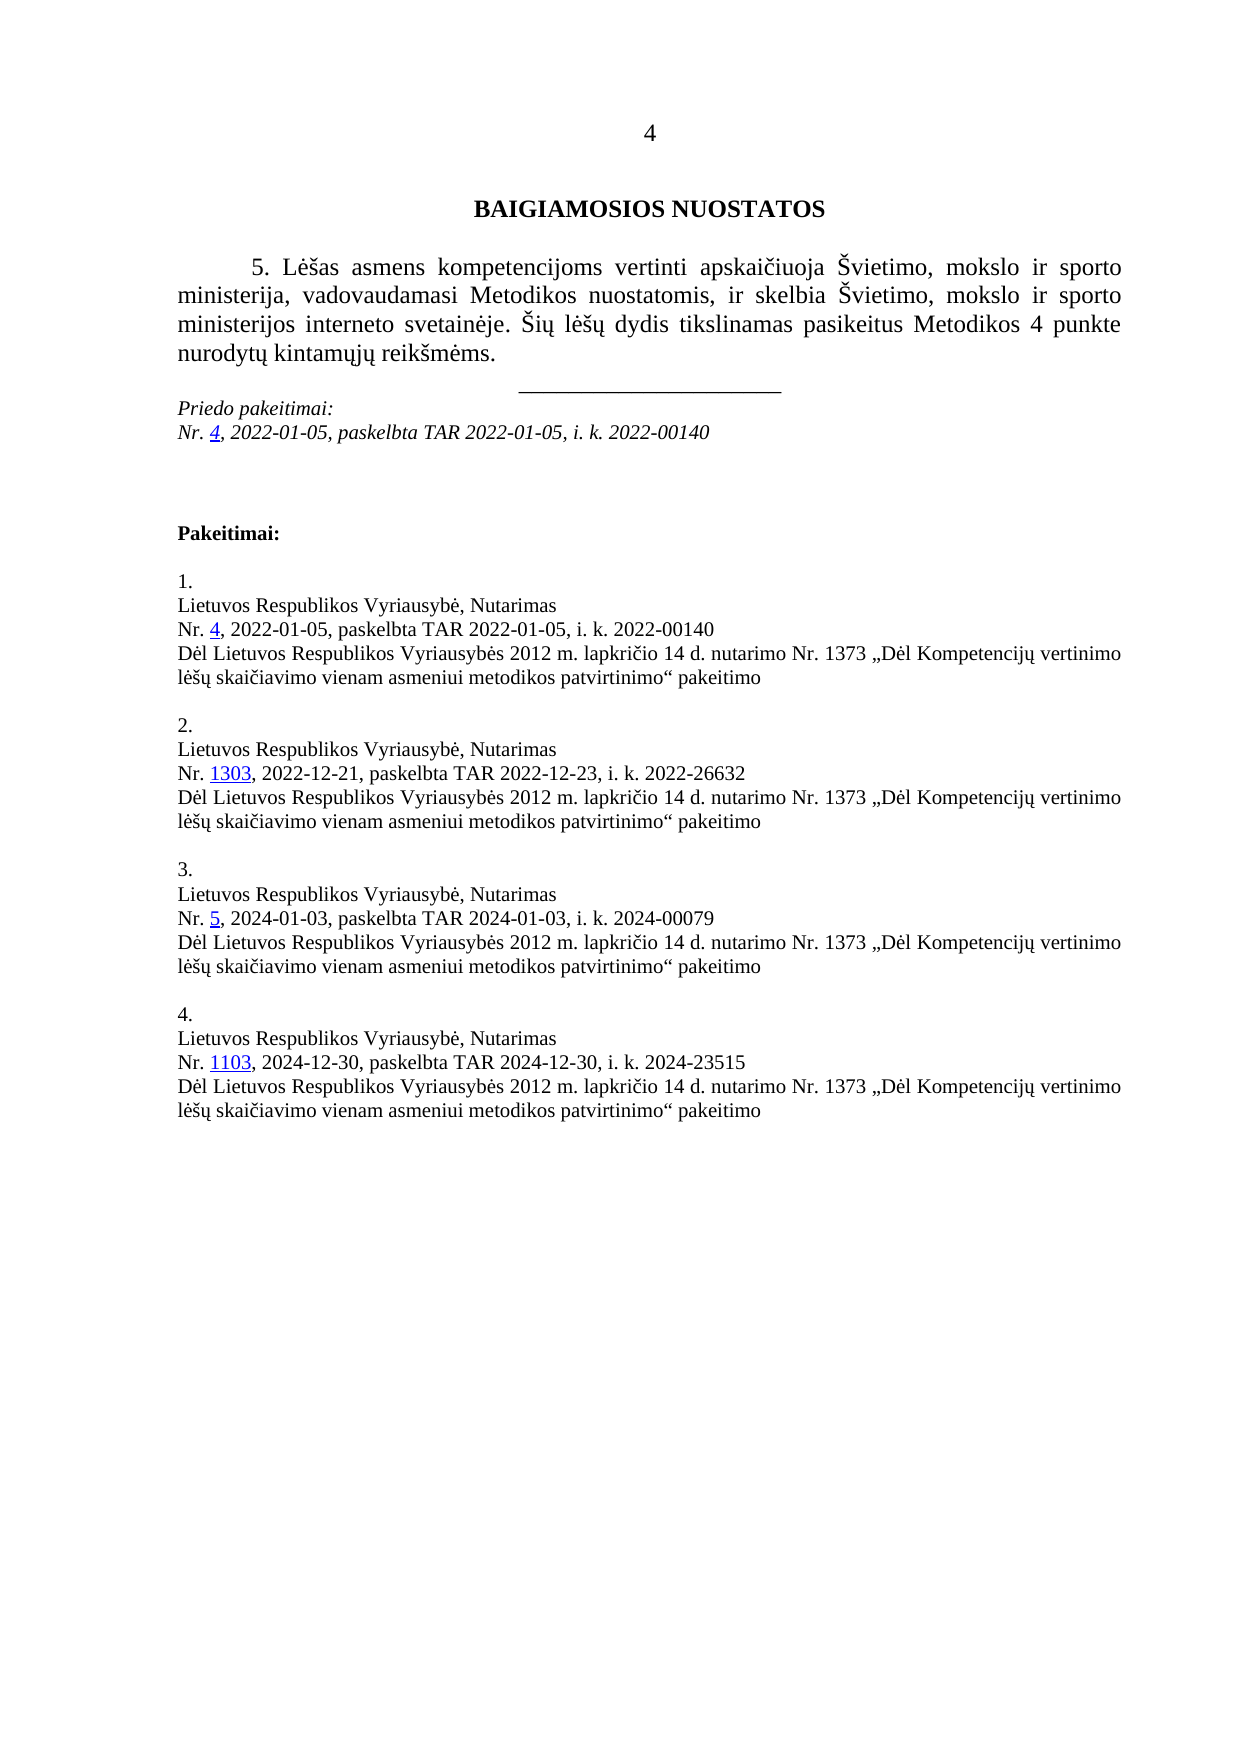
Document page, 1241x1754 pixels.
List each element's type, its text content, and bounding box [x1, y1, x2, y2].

text Dėl Lietuvos Respublikos Vyriausybės 2012 m. lapkričio 14 d. nutarimo Nr. 1373 „Dėl Kompetencijų vertinimo lėšų skaičiavimo vienam asmeniui metodikos patvirtinimo“ pakeitimo [177, 641, 1122, 689]
text 1. [177, 569, 1122, 593]
text Nr. 1103, 2024-12-30, paskelbta TAR 2024-12-30, i. k. 2024-23515 [177, 1050, 1122, 1074]
text Lietuvos Respublikos Vyriausybė, Nutarimas [177, 881, 1122, 906]
text Lietuvos Respublikos Vyriausybė, Nutarimas [177, 1026, 1122, 1050]
text 5. Lėšas asmens kompetencijoms vertinti apskaičiuoja Švietimo, mokslo ir sporto ministerija, vadovaudamasi Metodikos nuostatomis, ir skelbia Švietimo, mokslo ir sporto ministerijos interneto svetainėje. Šių lėšų dydis tikslinamas pasikeitus Metodikos 4 punkte nurodytų kintamųjų reikšmėms. [177, 252, 1122, 367]
text Nr. 4, 2022-01-05, paskelbta TAR 2022-01-05, i. k. 2022-00140 [177, 419, 1122, 444]
text Pakeitimai: [177, 521, 1122, 544]
text Dėl Lietuvos Respublikos Vyriausybės 2012 m. lapkričio 14 d. nutarimo Nr. 1373 „Dėl Kompetencijų vertinimo lėšų skaičiavimo vienam asmeniui metodikos patvirtinimo“ pakeitimo [177, 929, 1122, 978]
text Nr. 1303, 2022-12-21, paskelbta TAR 2022-12-23, i. k. 2022-26632 [177, 761, 1122, 785]
text _____________________ [177, 367, 1122, 396]
text 3. [177, 857, 1122, 881]
text Nr. 4, 2022-01-05, paskelbta TAR 2022-01-05, i. k. 2022-00140 [177, 617, 1122, 641]
text Dėl Lietuvos Respublikos Vyriausybės 2012 m. lapkričio 14 d. nutarimo Nr. 1373 „Dėl Kompetencijų vertinimo lėšų skaičiavimo vienam asmeniui metodikos patvirtinimo“ pakeitimo [177, 785, 1122, 833]
text Lietuvos Respublikos Vyriausybė, Nutarimas [177, 737, 1122, 761]
text Priedo pakeitimai: [177, 396, 1122, 419]
text 4. [177, 1002, 1122, 1026]
text Dėl Lietuvos Respublikos Vyriausybės 2012 m. lapkričio 14 d. nutarimo Nr. 1373 „Dėl Kompetencijų vertinimo lėšų skaičiavimo vienam asmeniui metodikos patvirtinimo“ pakeitimo [177, 1074, 1122, 1122]
text BAIGIAMOSIOS NUOSTATOS [177, 194, 1122, 223]
text Nr. 5, 2024-01-03, paskelbta TAR 2024-01-03, i. k. 2024-00079 [177, 906, 1122, 929]
text 2. [177, 713, 1122, 737]
text Lietuvos Respublikos Vyriausybė, Nutarimas [177, 593, 1122, 617]
